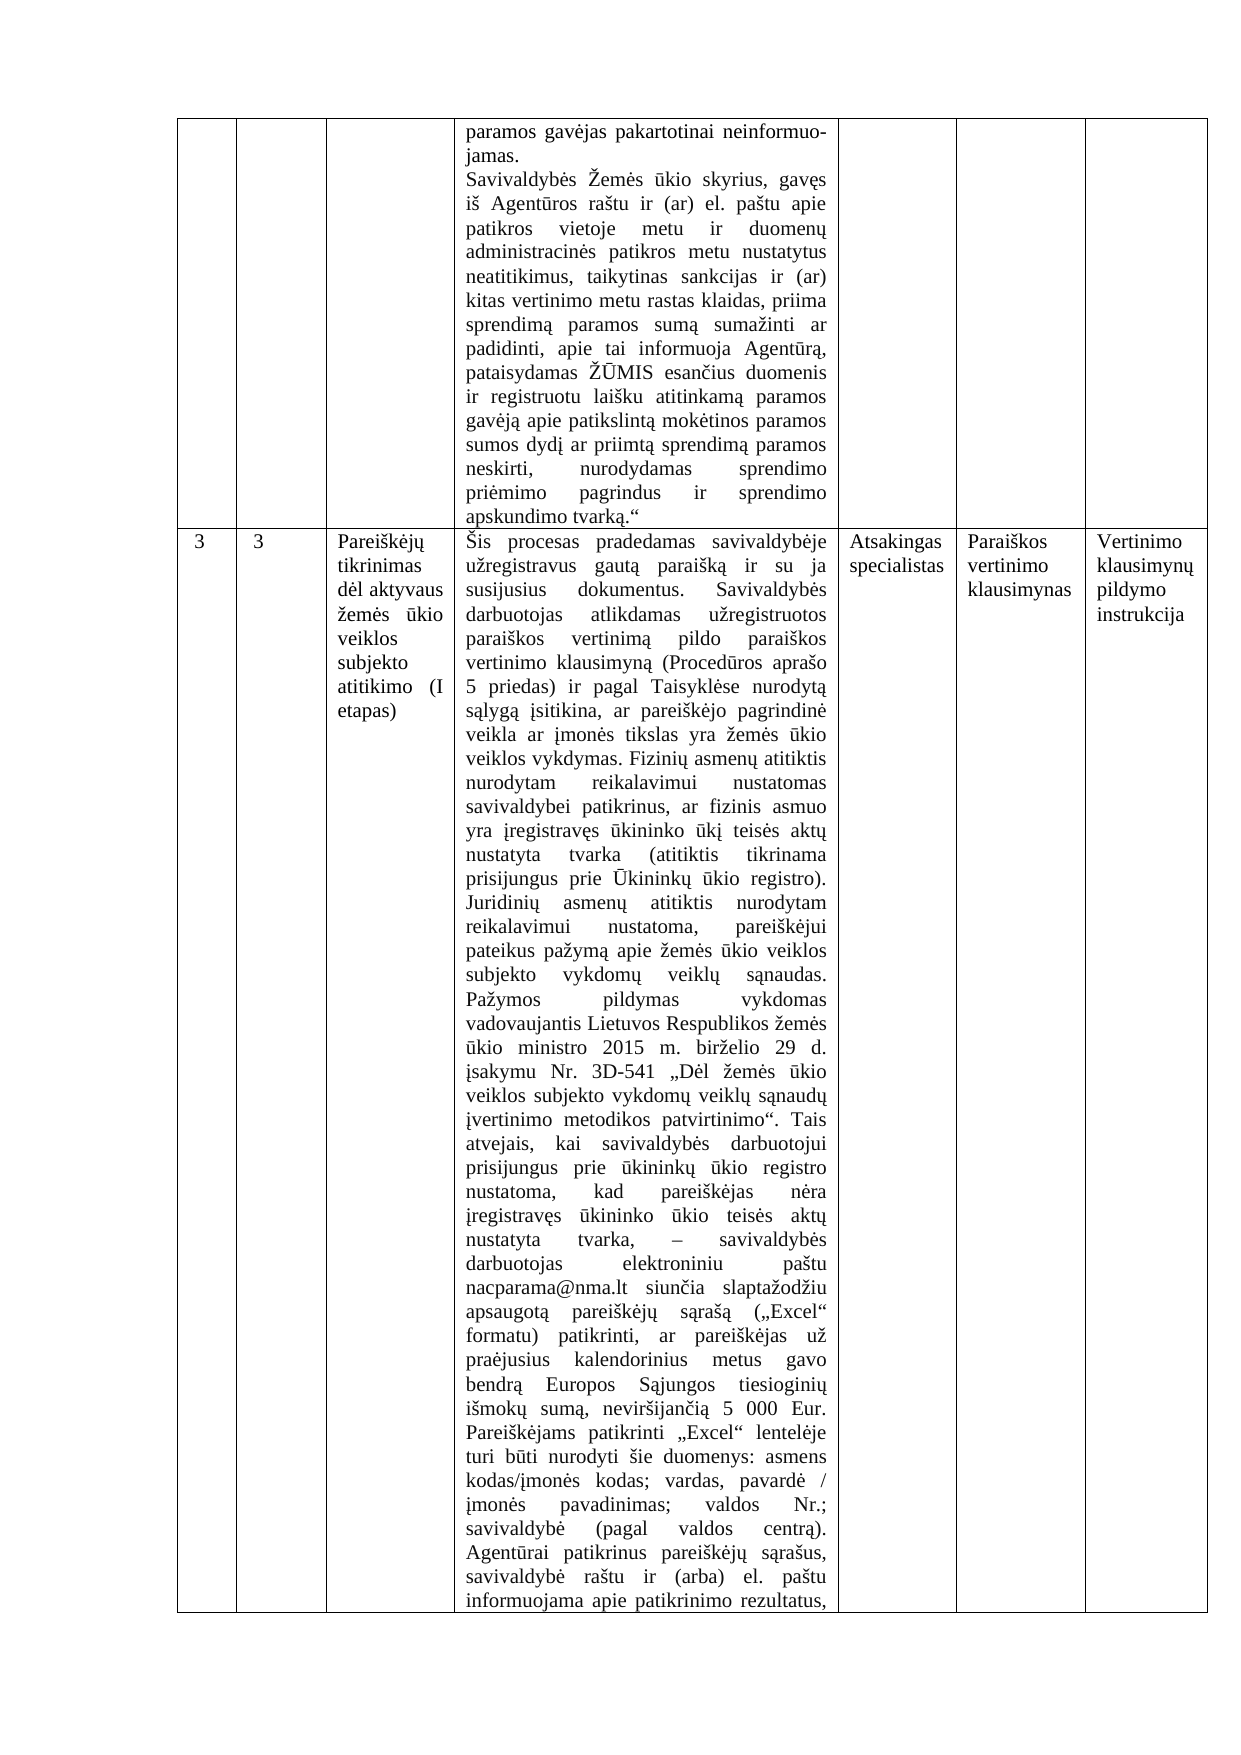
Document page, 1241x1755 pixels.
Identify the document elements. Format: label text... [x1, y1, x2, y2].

table_cell [178, 119, 236, 528]
table_cell Atsakingas specialistas [839, 529, 956, 1612]
table_cell 3 [178, 529, 236, 1612]
table_cell [237, 119, 326, 528]
table_cell [957, 119, 1085, 528]
table_cell [1086, 119, 1207, 528]
table_cell 3 [237, 529, 326, 1612]
table_cell [839, 119, 956, 528]
table_cell Vertinimo klausimynų pildymo instrukcija [1086, 529, 1207, 1612]
table_cell Paraiškos vertinimo klausimynas [957, 529, 1085, 1612]
table_cell Šis procesas pradedamas savivaldybėje užregistravus gautą paraišką ir su ja susijusius dokumentus. Savivaldybės darbuotojas atlikdamas užregistruotos paraiškos vertinimą pildo paraiškos vertinimo klausimyną (Procedūros aprašo 5 priedas) ir pagal Taisyklėse nurodytą sąlygą įsitikina, ar pareiškėjo pagrindinė veikla ar įmonės tikslas yra žemės ūkio veiklos vykdymas. Fizinių asmenų atitiktis nurodytam reikalavimui nustatomas savivaldybei patikrinus, ar fizinis asmuo yra įregistravęs ūkininko ūkį teisės aktų nustatyta tvarka (atitiktis tikrinama prisijungus prie Ūkininkų ūkio registro). Juridinių asmenų atitiktis nurodytam reikalavimui nustatoma, pareiškėjui pateikus pažymą apie žemės ūkio veiklos subjekto vykdomų veiklų sąnaudas. Pažymos pildymas vykdomas vadovaujantis Lietuvos Respublikos žemės ūkio ministro 2015 m. birželio 29 d. įsakymu Nr. 3D-541 „Dėl žemės ūkio veiklos subjekto vykdomų veiklų sąnaudų įvertinimo metodikos patvirtinimo“. Tais atvejais, kai savivaldybės darbuotojui prisijungus prie ūkininkų ūkio registro nustatoma, kad pareiškėjas nėra įregistravęs ūkininko ūkio teisės aktų nustatyta tvarka, – savivaldybės darbuotojas elektroniniu paštu nacparama@nma.lt siunčia slaptažodžiu apsaugotą pareiškėjų sąrašą („Excel“ formatu) patikrinti, ar pareiškėjas už praėjusius kalendorinius metus gavo bendrą Europos Sąjungos tiesioginių išmokų sumą, neviršijančią 5 000 Eur. Pareiškėjams patikrinti „Excel“ lentelėje turi būti nurodyti šie duomenys: asmens kodas/įmonės kodas; vardas, pavardė / įmonės pavadinimas; valdos Nr.; savivaldybė (pagal valdos centrą). Agentūrai patikrinus pareiškėjų sąrašus, savivaldybė raštu ir (arba) el. paštu informuojama apie patikrinimo rezultatus, [455, 529, 838, 1612]
table_cell [327, 119, 454, 528]
table_cell Pareiškėjų tikrinimas dėl aktyvaus žemės ūkio veiklos subjekto atitikimo (I etapas) [327, 529, 454, 1612]
table_cell paramos gavėjas pakartotinai neinformuo-jamas. Savivaldybės Žemės ūkio skyrius, gavęs iš Agentūros raštu ir (ar) el. paštu apie patikros vietoje metu ir duomenų administracinės patikros metu nustatytus neatitikimus, taikytinas sankcijas ir (ar) kitas vertinimo metu rastas klaidas, priima sprendimą paramos sumą sumažinti ar padidinti, apie tai informuoja Agentūrą, pataisydamas ŽŪMIS esančius duomenis ir registruotu laišku atitinkamą paramos gavėją apie patikslintą mokėtinos paramos sumos dydį ar priimtą sprendimą paramos neskirti, nurodydamas sprendimo priėmimo pagrindus ir sprendimo apskundimo tvarką.“ [455, 119, 838, 528]
